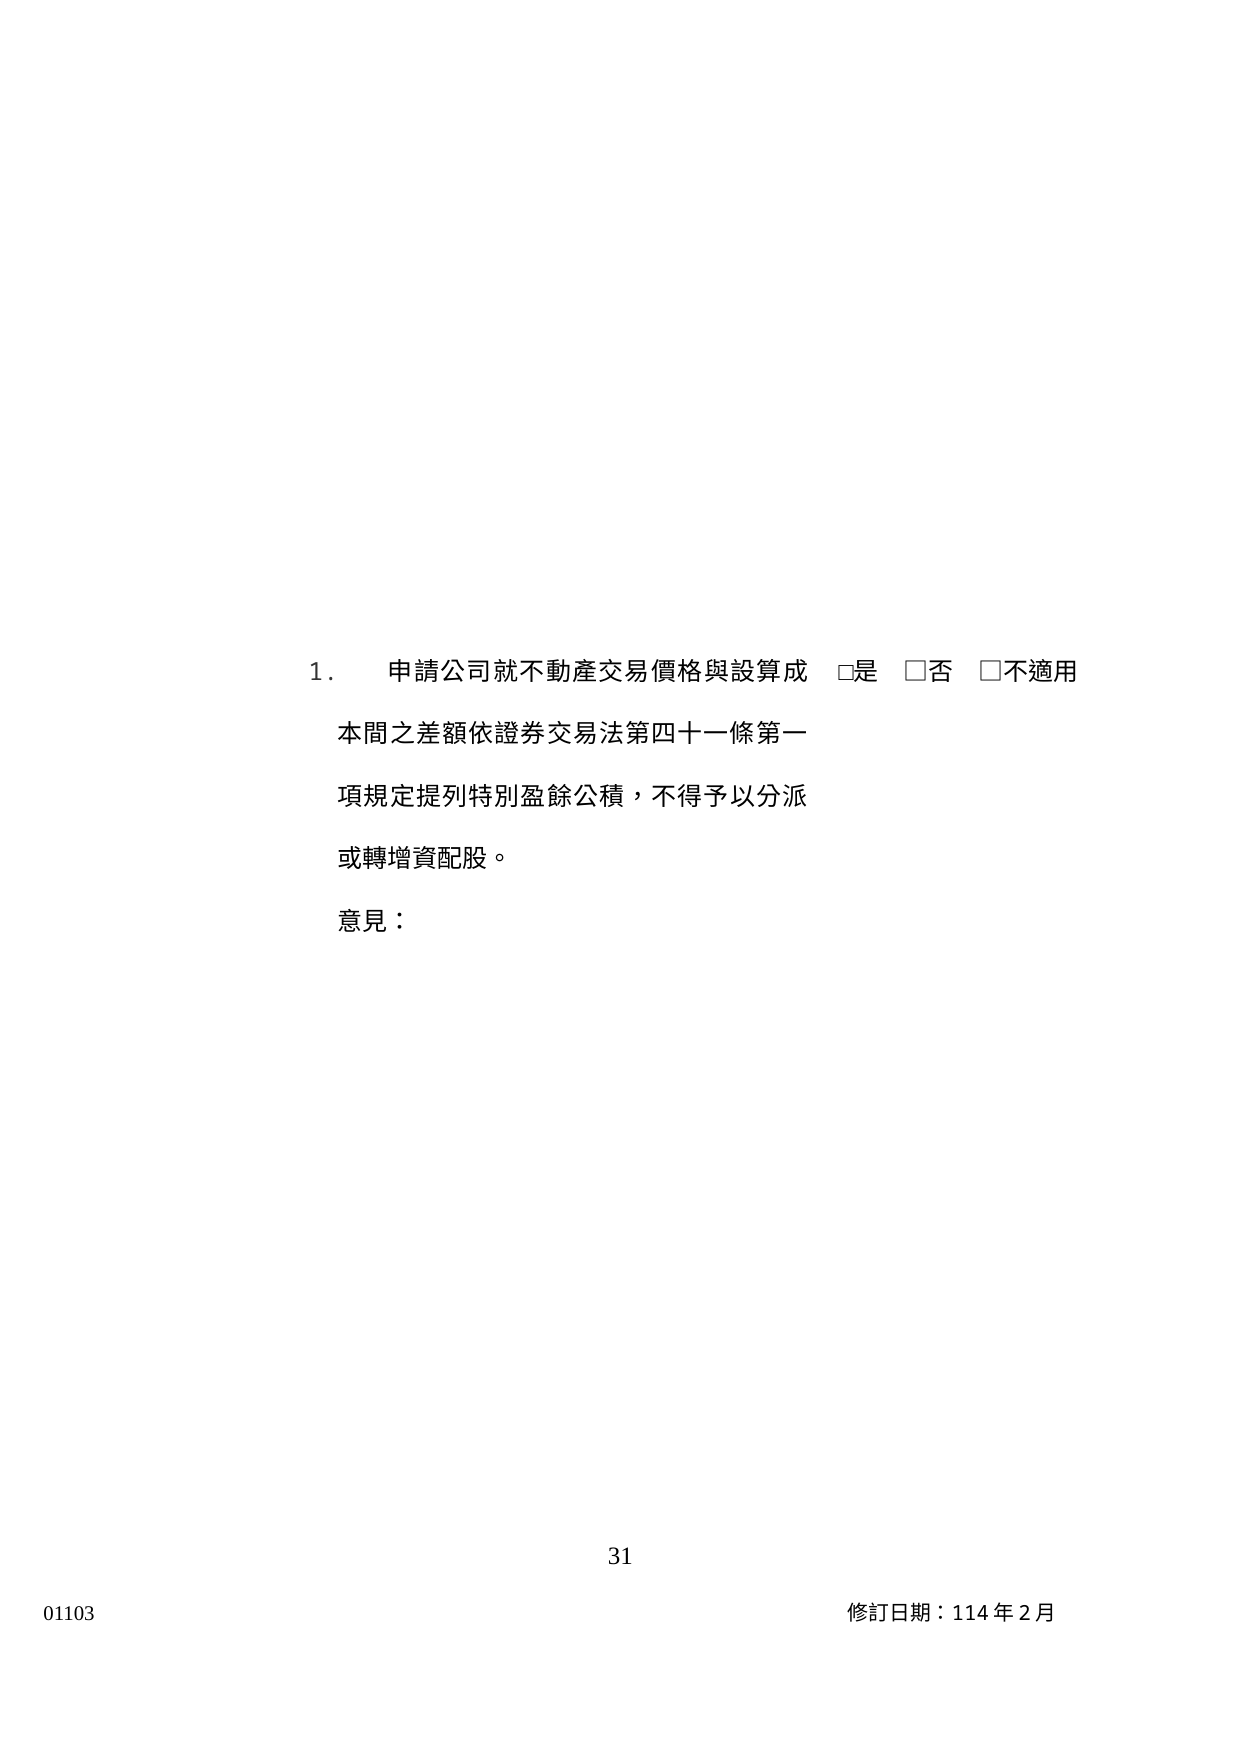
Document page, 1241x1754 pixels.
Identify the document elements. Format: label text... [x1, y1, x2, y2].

table_cell □是 □否 □不適用 [819, 628, 1097, 1002]
table_cell [143, 628, 247, 1002]
table_cell 最近年度及本年度截至申請時，關係人交易：（關係人定義參照本公司「有價證券上市審查準則補充規定」第十條第三項） 交易程序是否依規定辦理。 意見： 交易合約或約定事項是否適法。 意見： 是否未有不利於公司之約定。 意見： 向關係人購買不動產或其使用權資產涉有非常規交易者，是否已依「公開發行公司取得或處分資產處理準則」第十八條、主管機關訂頒之各業別財務報告編製準則規定辦理下列事項： 申請公司就不動產交易價格與設算成本間之差額依證券交易法第四十一條第一項規定提列特別盈餘公積，不得予以分派或轉增資配股。 意見： 審計委員會之獨立董事成員應依證券交易法第十四條之四第四項、公司法第二百十八條規定辦理。 意見： 申請公司將前揭處理情形提報股東會及將交易詳細內容刊載於年報、公開說明書及財務報告中。 意見： 是否未有重大非常規交易。 意見： 是否將重大非常規交易詳細內容及處理情形刊載於公開說明書中。 意見： 重大非常規交易導致公司受有損害，迄申請上市時是否已獲得合理補償。 意見： [247, 628, 819, 1002]
